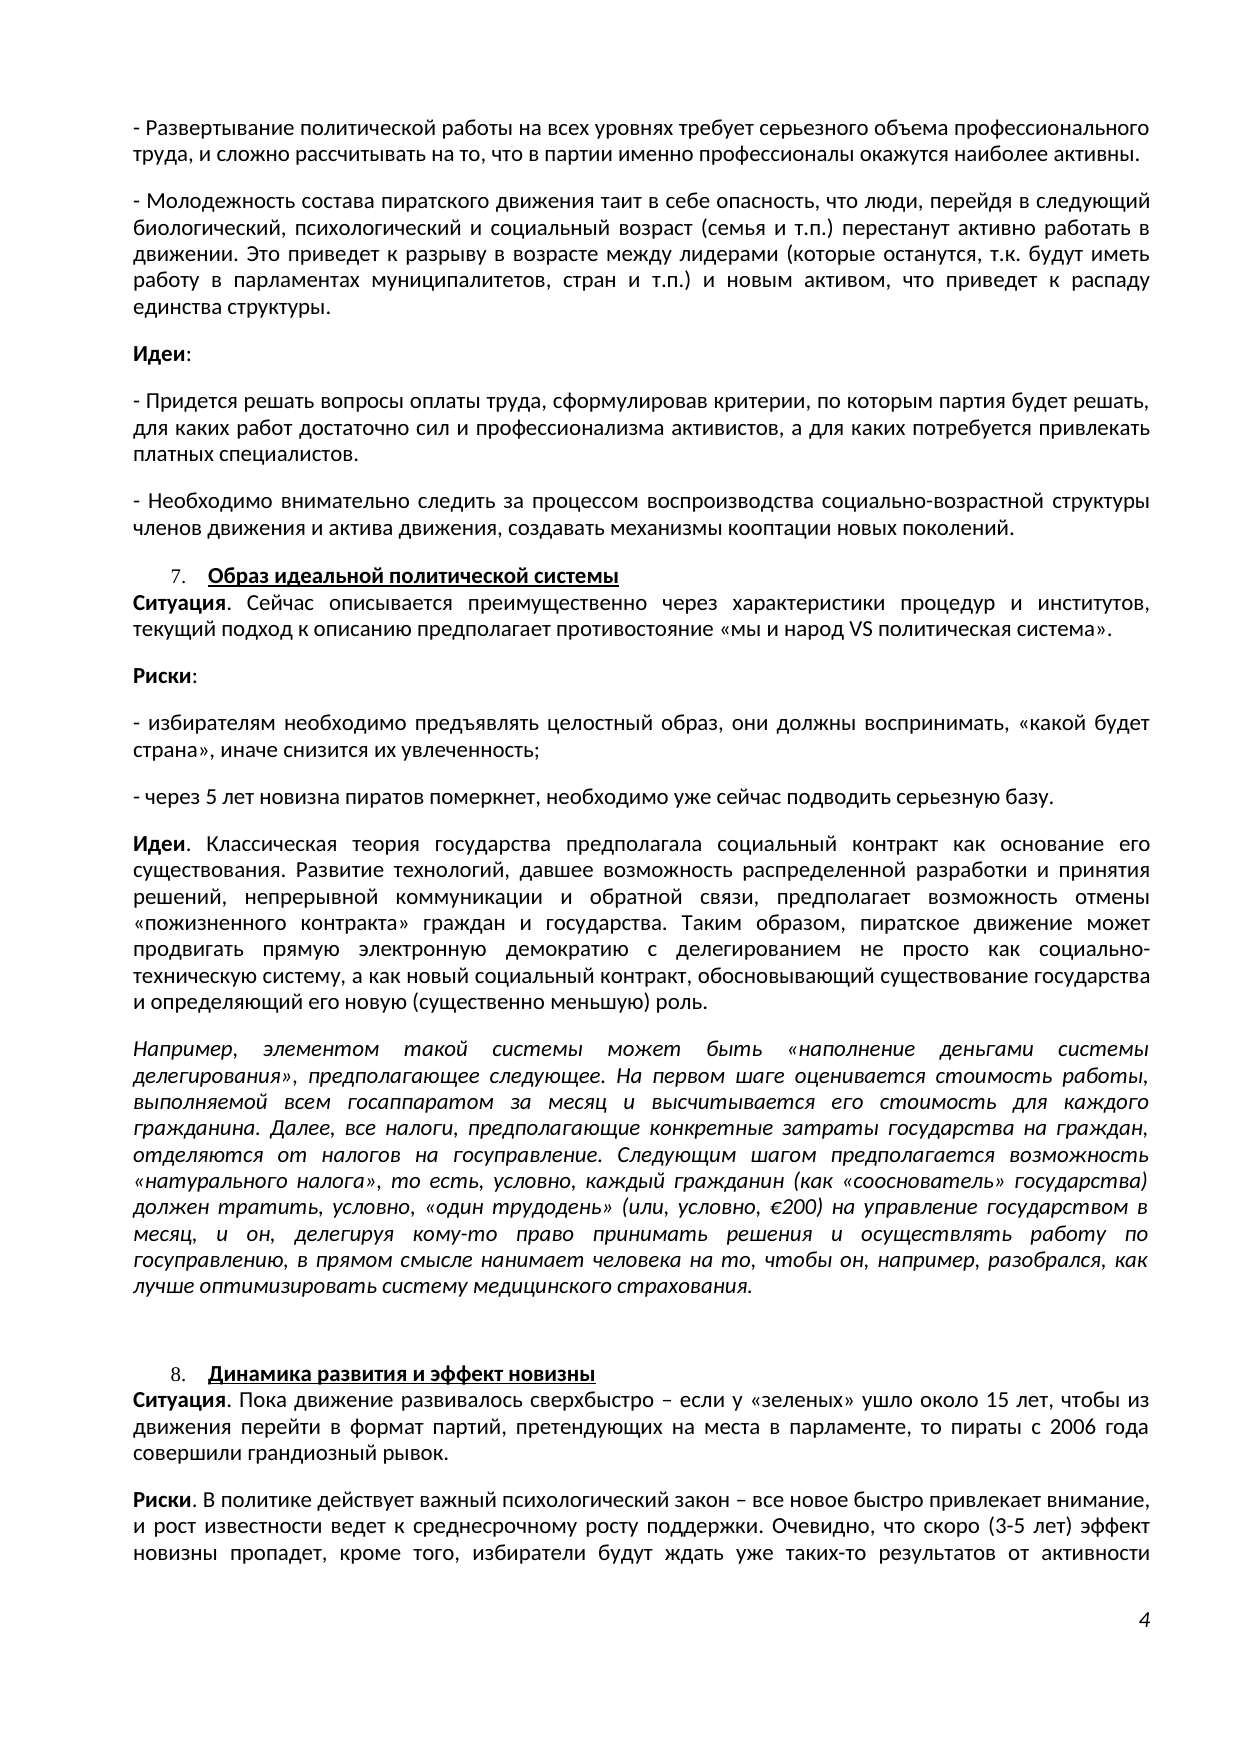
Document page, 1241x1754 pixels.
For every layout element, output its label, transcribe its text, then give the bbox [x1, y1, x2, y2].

text Идеи: [133, 344, 1152, 367]
text - через 5 лет новизна пиратов померкнет, необходимо уже сейчас подводить серьезную базу. [133, 787, 1152, 810]
list Образ идеальной политической системы [170, 565, 1152, 589]
text - избирателям необходимо предъявлять целостный образ, они должны воспринимать, «какой будет страна», иначе снизится их увлеченность; [133, 713, 1152, 763]
text - Развертывание политической работы на всех уровнях требует серьезного объема профессионального труда, и сложно рассчитывать на то, что в партии именно профессионалы окажутся наиболее активны. [133, 118, 1152, 167]
text Ситуация. Пока движение развивалось сверхбыстро – если у «зеленых» ушло около 15 лет, чтобы из движения перейти в формат партий, претендующих на места в парламенте, то пираты с 2006 года совершили грандиозный рывок. [133, 1391, 1152, 1466]
text - Необходимо внимательно следить за процессом воспроизводства социально-возрастной структуры членов движения и актива движения, создавать механизмы кооптации новых поколений. [133, 491, 1152, 541]
list Динамика развития и эффект новизны [170, 1363, 1152, 1387]
text - Молодежность состава пиратского движения таит в себе опасность, что люди, перейдя в следующий биологический, психологический и социальный возраст (семья и т.п.) перестанут активно работать в движении. Это приведет к разрыву в возрасте между лидерами (которые останутся, т.к. будут иметь работу в парламентах муниципалитетов, стран и т.п.) и новым активом, что приведет к распаду единства структуры. [133, 192, 1152, 320]
text Риски. В политике действует важный психологический закон – все новое быстро привлекает внимание, и рост известности ведет к среднесрочному росту поддержки. Очевидно, что скоро (3-5 лет) эффект новизны пропадет, кроме того, избиратели будут ждать уже таких-то результатов от активности [133, 1490, 1152, 1566]
text Например, элементом такой системы может быть «наполнение деньгами системы делегирования», предполагающее следующее. На первом шаге оценивается стоимость работы, выполняемой всем госаппаратом за месяц и высчитывается его стоимость для каждого гражданина. Далее, все налоги, предполагающие конкретные затраты государства на граждан, отделяются от налогов на госуправление. Следующим шагом предполагается возможность «натурального налога», то есть, условно, каждый гражданин (как «сооснователь» государства) должен тратить, условно, «один трудодень» (или, условно, €200) на управление государством в месяц, и он, делегируя кому-то право принимать решения и осуществлять работу по госуправлению, в прямом смысле нанимает человека на то, чтобы он, например, разобрался, как лучше оптимизировать систему медицинского страхования. [133, 1039, 1152, 1299]
text - Придется решать вопросы оплаты труда, сформулировав критерии, по которым партия будет решать, для каких работ достаточно сил и профессионализма активистов, а для каких потребуется привлекать платных специалистов. [133, 391, 1152, 467]
text Идеи. Классическая теория государства предполагала социальный контракт как основание его существования. Развитие технологий, давшее возможность распределенной разработки и принятия решений, непрерывной коммуникации и обратной связи, предполагает возможность отмены «пожизненного контракта» граждан и государства. Таким образом, пиратское движение может продвигать прямую электронную демократию с делегированием не просто как социально-техническую систему, а как новый социальный контракт, обосновывающий существование государства и определяющий его новую (существенно меньшую) роль. [133, 834, 1152, 1015]
text Риски: [133, 666, 1152, 689]
text Ситуация. Сейчас описывается преимущественно через характеристики процедур и институтов, текущий подход к описанию предполагает противостояние «мы и народ VS политическая система». [133, 593, 1152, 642]
